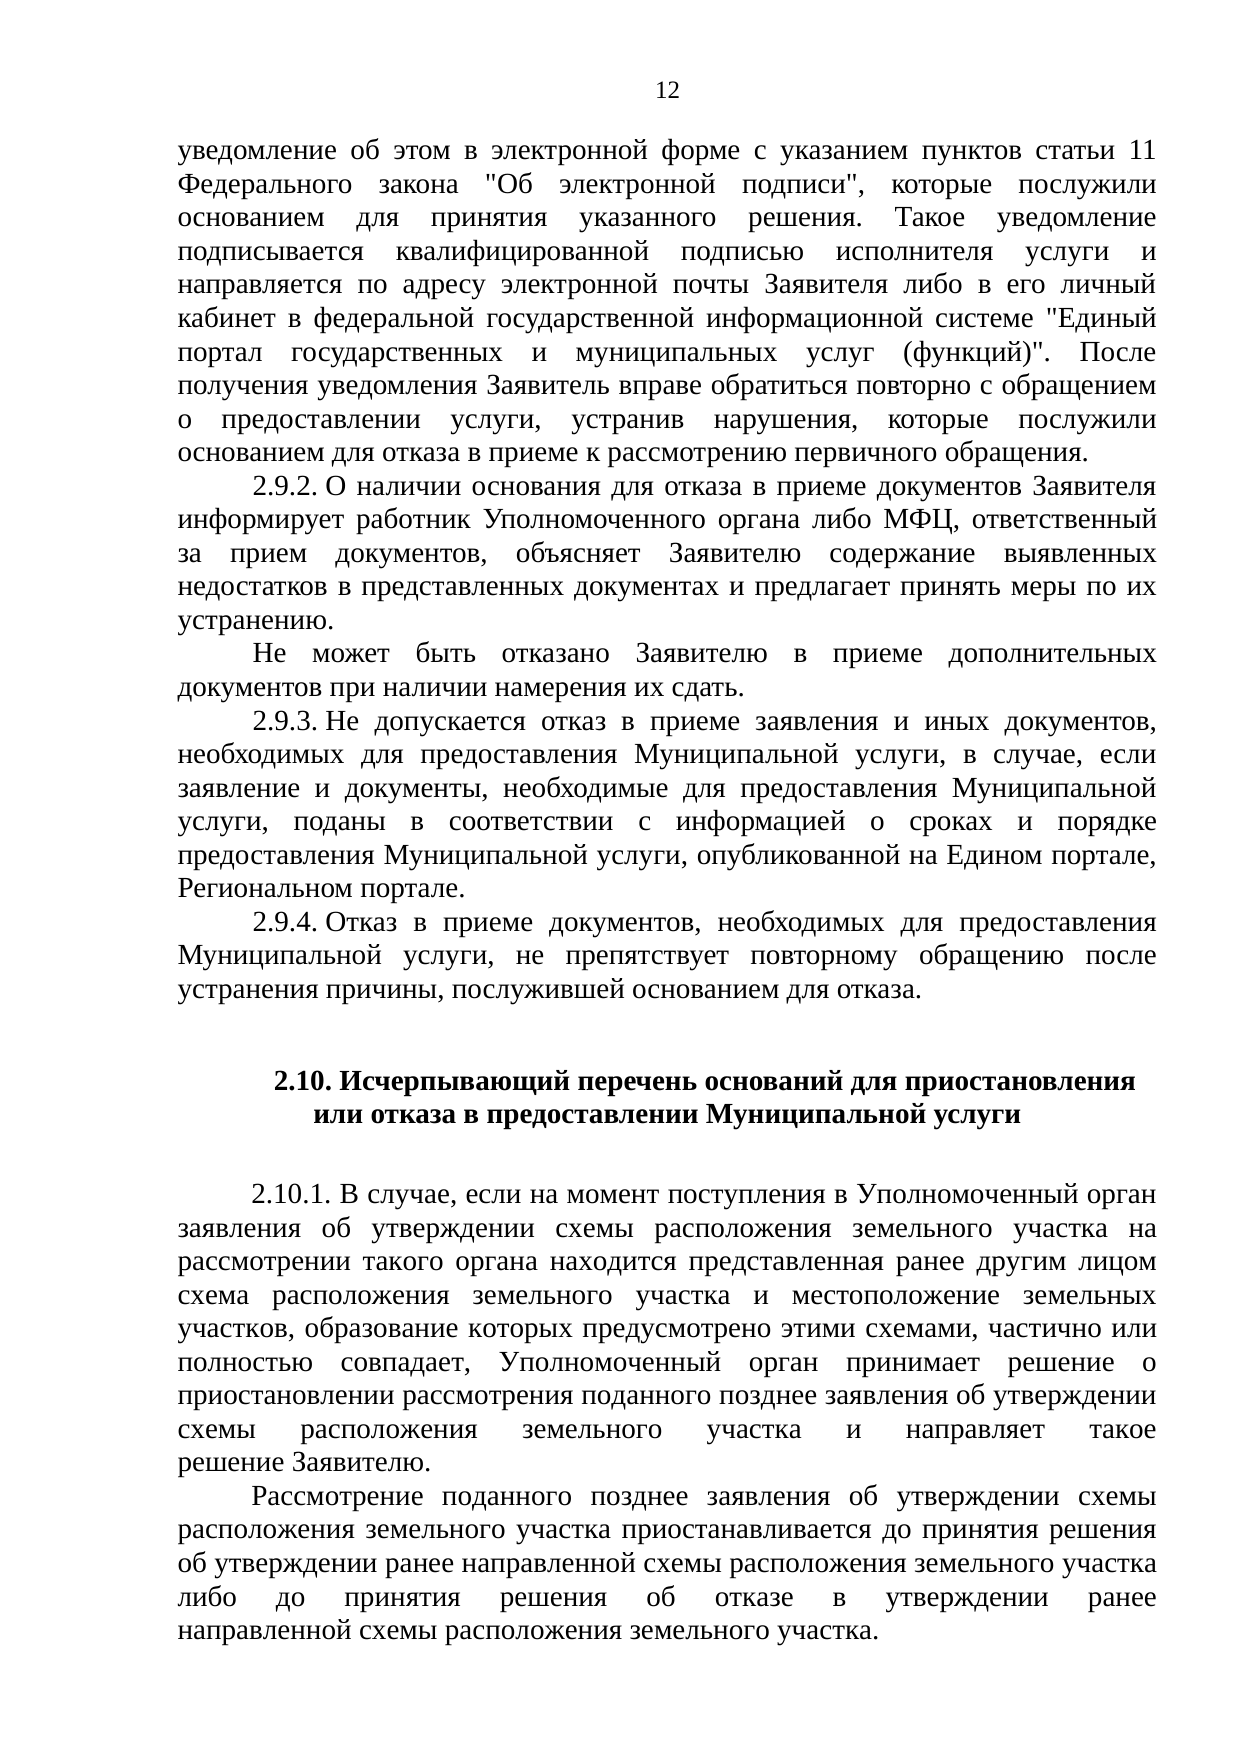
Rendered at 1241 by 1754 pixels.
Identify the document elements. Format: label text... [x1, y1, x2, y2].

text Не может быть отказано Заявителю в приеме дополнительных документов при наличии намерения их сдать. [177, 636, 1157, 703]
text Рассмотрение поданного позднее заявления об утверждении схемы расположения земельного участка приостанавливается до принятия решения об утверждении ранее направленной схемы расположения земельного участка либо до принятия решения об отказе в утверждении ранее направленной схемы расположения земельного участка. [177, 1478, 1157, 1646]
text 2.9.3. Не допускается отказ в приеме заявления и иных документов, необходимых для предоставления Муниципальной услуги, в случае, если заявление и документы, необходимые для предоставления Муниципальной услуги, поданы в соответствии с информацией о сроках и порядке предоставления Муниципальной услуги, опубликованной на Едином портале, Региональном портале. [177, 703, 1157, 904]
text 2.9.4. Отказ в приеме документов, необходимых для предоставления Муниципальной услуги, не препятствует повторному обращению после устранения причины, послужившей основанием для отказа. [177, 904, 1157, 1004]
text 2.10.1. В случае, если на момент поступления в Уполномоченный орган заявления об утверждении схемы расположения земельного участка на рассмотрении такого органа находится представленная ранее другим лицом схема расположения земельного участка и местоположение земельных участков, образование которых предусмотрено этими схемами, частично или полностью совпадает, Уполномоченный орган принимает решение о приостановлении рассмотрения поданного позднее заявления об утверждении схемы расположения земельного участка и направляет такое решение Заявителю. [177, 1176, 1157, 1478]
text уведомление об этом в электронной форме с указанием пунктов статьи 11 Федерального закона "Об электронной подписи", которые послужили основанием для принятия указанного решения. Такое уведомление подписывается квалифицированной подписью исполнителя услуги и направляется по адресу электронной почты Заявителя либо в его личный кабинет в федеральной государственной информационной системе "Единый портал государственных и муниципальных услуг (функций)". После получения уведомления Заявитель вправе обратиться повторно с обращением о предоставлении услуги, устранив нарушения, которые послужили основанием для отказа в приеме к рассмотрению первичного обращения. [177, 132, 1157, 468]
text 2.9.2. О наличии основания для отказа в приеме документов Заявителя информирует работник Уполномоченного органа либо МФЦ, ответственный за прием документов, объясняет Заявителю содержание выявленных недостатков в представленных документах и предлагает принять меры по их устранению. [177, 468, 1157, 636]
text 2.10. Исчерпывающий перечень оснований для приостановления или отказа в предоставлении Муниципальной услуги [177, 1063, 1157, 1130]
